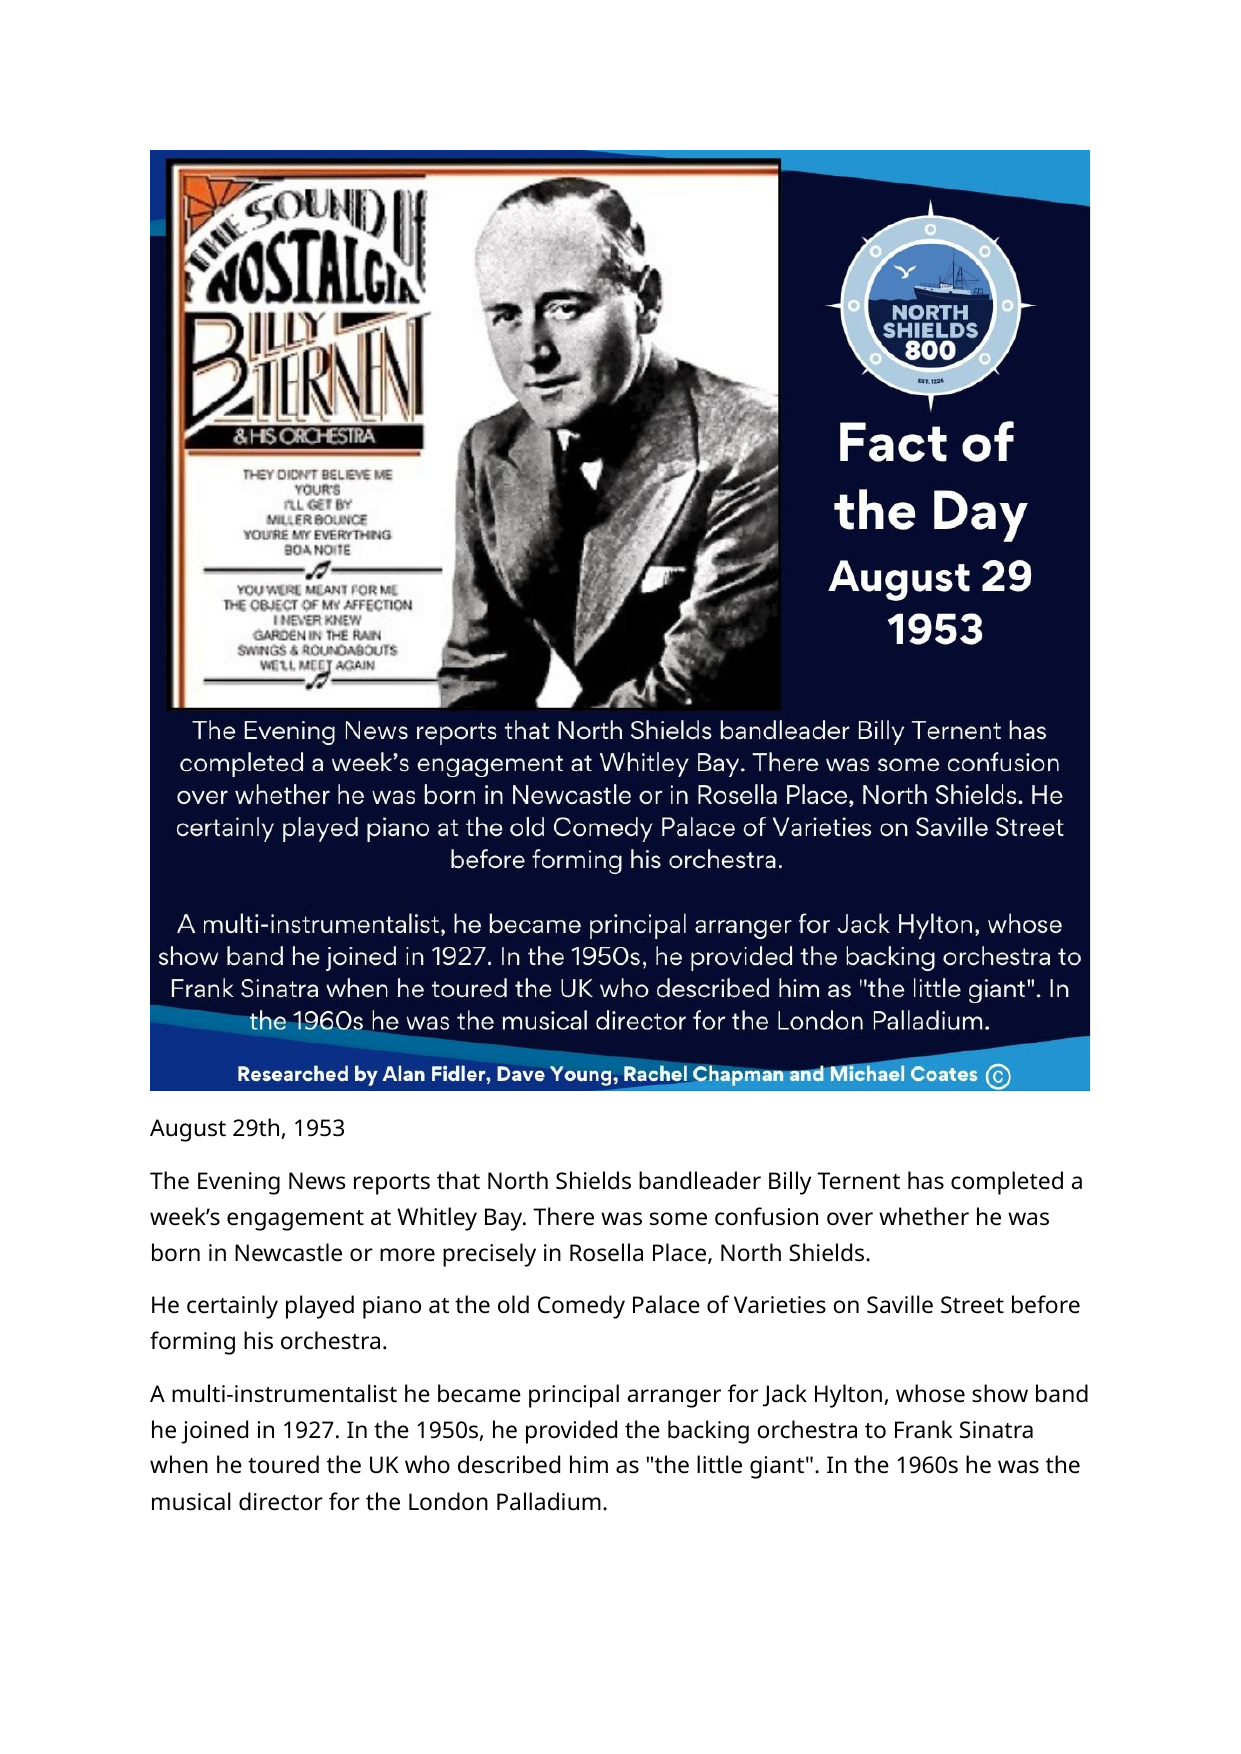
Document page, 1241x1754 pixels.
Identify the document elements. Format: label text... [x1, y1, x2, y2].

text August 29th, 1953 [150, 1112, 1090, 1143]
text A multi-instrumentalist he became principal arranger for Jack Hylton, whose show band he joined in 1927. In the 1950s, he provided the backing orchestra to Frank Sinatra when he toured the UK who described him as "the little giant". In the 1960s he was the musical director for the London Palladium. [150, 1378, 1090, 1517]
text He certainly played piano at the old Comedy Palace of Varieties on Saville Street before forming his orchestra. [150, 1289, 1090, 1356]
text The Evening News reports that North Shields bandleader Billy Ternent has completed a week’s engagement at Whitley Bay. There was some confusion over whether he was born in Newcastle or more precisely in Rosella Place, North Shields. [150, 1164, 1090, 1268]
